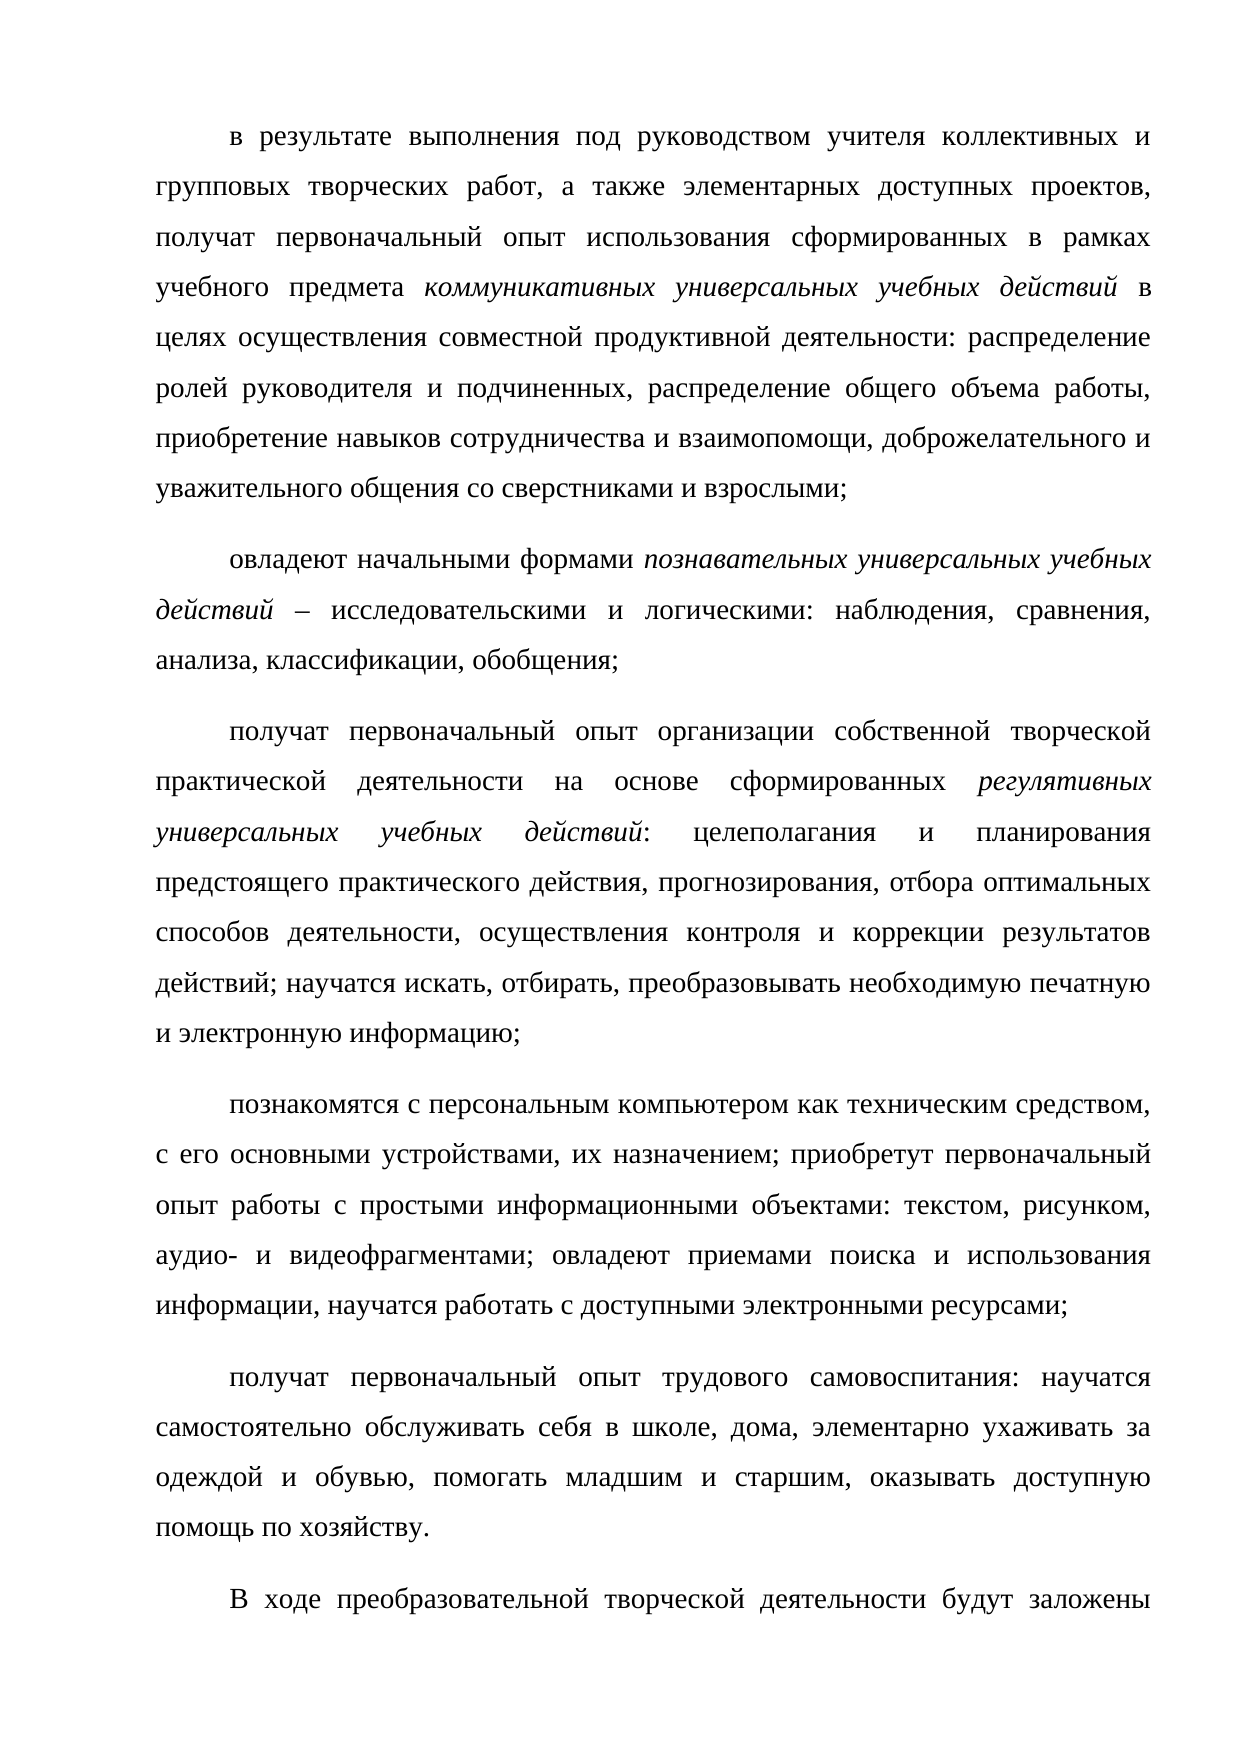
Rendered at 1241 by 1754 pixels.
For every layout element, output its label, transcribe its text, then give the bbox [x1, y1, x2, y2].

text овладеют начальными формами познавательных универсальных учебных действий – исследовательскими и логическими: наблюдения, сравнения, анализа, классификации, обобщения; [155, 541, 1152, 676]
text В ходе преобразовательной творческой деятельности будут заложены [155, 1581, 1152, 1614]
text получат первоначальный опыт трудового самовоспитания: научатся самостоятельно обслуживать себя в школе, дома, элементарно ухаживать за одеждой и обувью, помогать младшим и старшим, оказывать доступную помощь по хозяйству. [155, 1359, 1152, 1543]
text познакомятся с персональным компьютером как техническим средством, с его основными устройствами, их назначением; приобретут первоначальный опыт работы с простыми информационными объектами: текстом, рисунком, аудио‑ и видеофрагментами; овладеют приемами поиска и использования информации, научатся работать с доступными электронными ресурсами; [155, 1086, 1152, 1321]
text в результате выполнения под руководством учителя коллективных и групповых творческих работ, а также элементарных доступных проектов, получат первоначальный опыт использования сформированных в рамках учебного предмета коммуникативных универсальных учебных действий в целях осуществления совместной продуктивной деятельности: распределение ролей руководителя и подчиненных, распределение общего объема работы, приобретение навыков сотрудничества и взаимопомощи, доброжелательного и уважительного общения со сверстниками и взрослыми; [155, 118, 1152, 504]
text получат первоначальный опыт организации собственной творческой практической деятельности на основе сформированных регулятивных универсальных учебных действий: целеполагания и планирования предстоящего практического действия, прогнозирования, отбора оптимальных способов деятельности, осуществления контроля и коррекции результатов действий; научатся искать, отбирать, преобразовывать необходимую печатную и электронную информацию; [155, 713, 1152, 1049]
